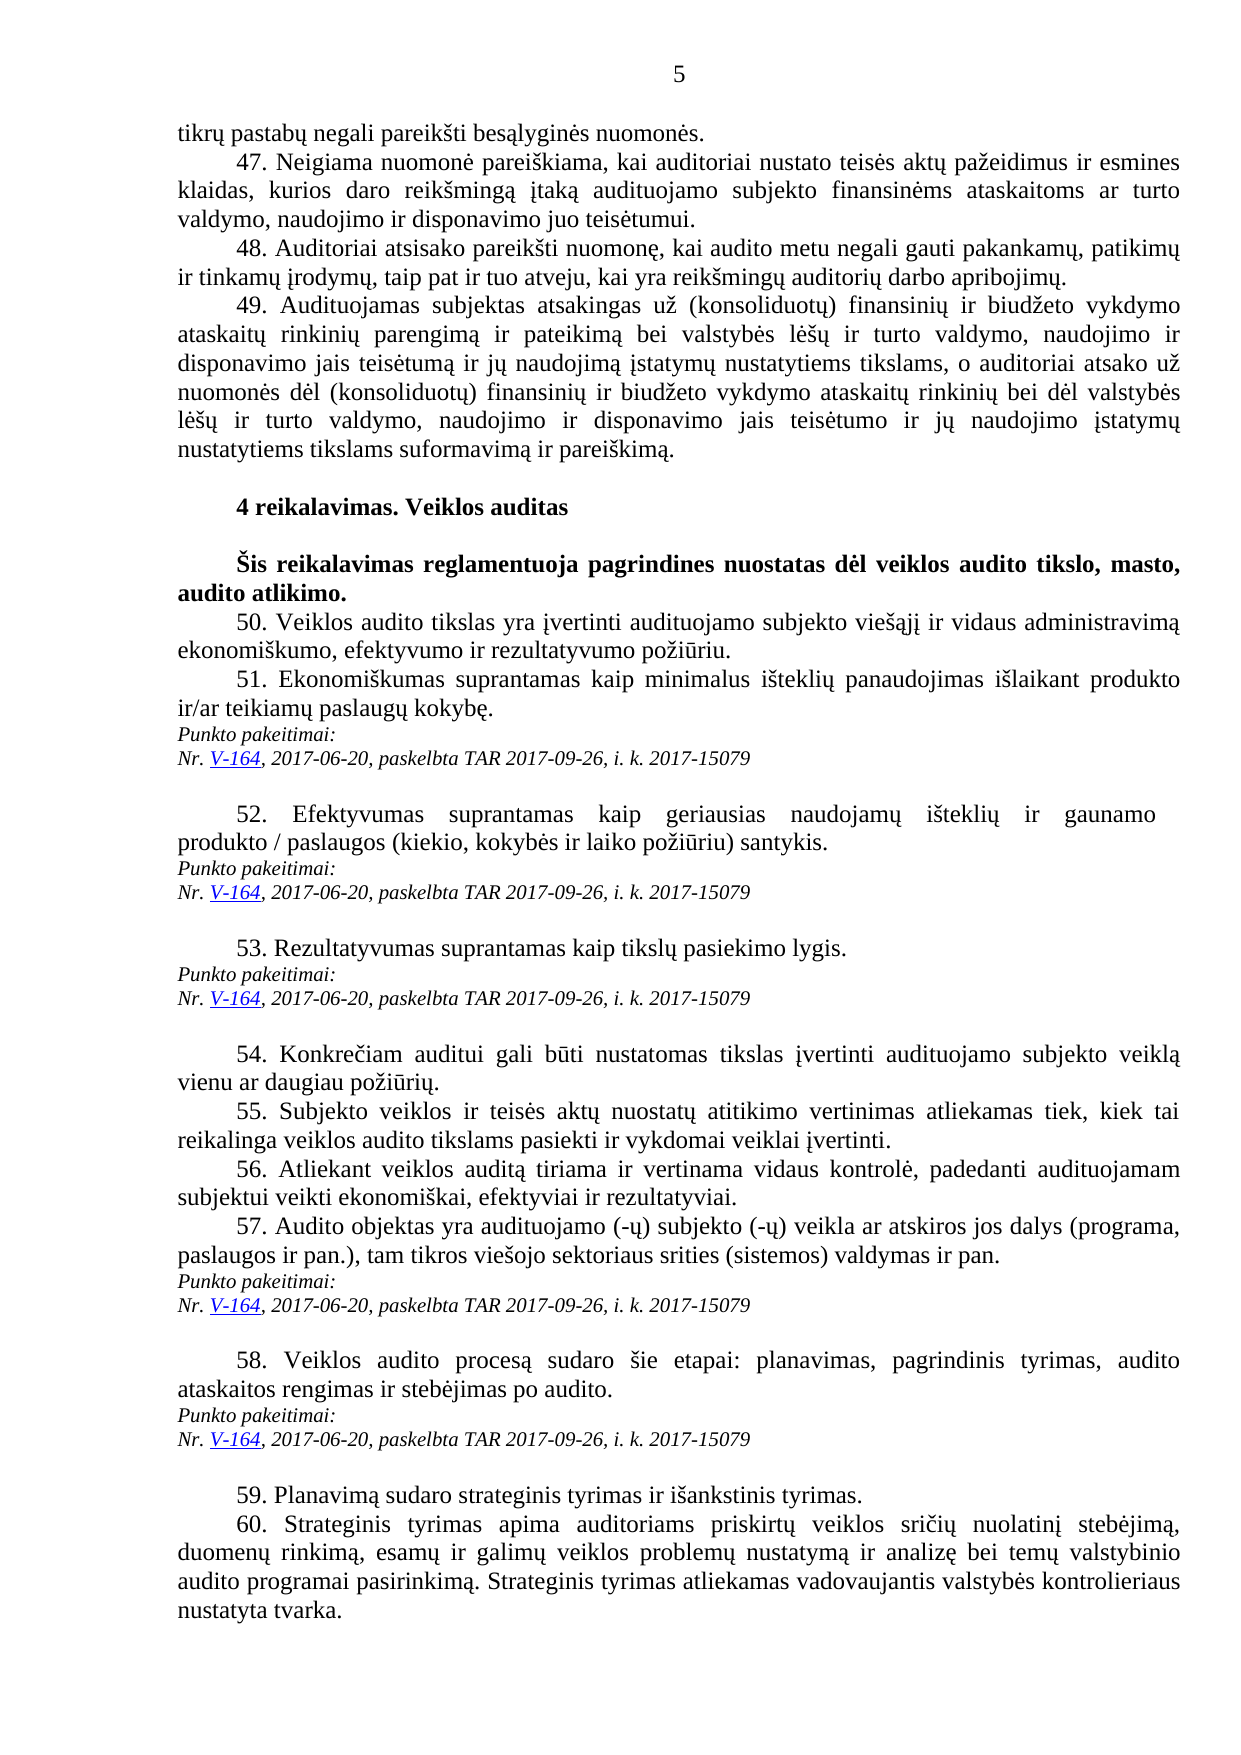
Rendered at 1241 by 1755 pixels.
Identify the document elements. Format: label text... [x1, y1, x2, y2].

text 51. Ekonomiškumas suprantamas kaip minimalus išteklių panaudojimas išlaikant produkto ir/ar teikiamų paslaugų kokybę. [177, 664, 1181, 722]
text tikrų pastabų negali pareikšti besąlyginės nuomonės. [177, 118, 1181, 147]
text Nr. V-164, 2017-06-20, paskelbta TAR 2017-09-26, i. k. 2017-15079 [177, 746, 1181, 770]
text Šis reikalavimas reglamentuoja pagrindines nuostatas dėl veiklos audito tikslo, masto, audito atlikimo. [177, 549, 1181, 607]
text Nr. V-164, 2017-06-20, paskelbta TAR 2017-09-26, i. k. 2017-15079 [177, 1293, 1181, 1317]
text Nr. V-164, 2017-06-20, paskelbta TAR 2017-09-26, i. k. 2017-15079 [177, 986, 1181, 1010]
text 53. Rezultatyvumas suprantamas kaip tikslų pasiekimo lygis. [177, 933, 1181, 962]
text Nr. V-164, 2017-06-20, paskelbta TAR 2017-09-26, i. k. 2017-15079 [177, 1427, 1181, 1451]
text 49. Audituojamas subjektas atsakingas už (konsoliduotų) finansinių ir biudžeto vykdymo ataskaitų rinkinių parengimą ir pateikimą bei valstybės lėšų ir turto valdymo, naudojimo ir disponavimo jais teisėtumą ir jų naudojimą įstatymų nustatytiems tikslams, o auditoriai atsako už nuomonės dėl (konsoliduotų) finansinių ir biudžeto vykdymo ataskaitų rinkinių bei dėl valstybės lėšų ir turto valdymo, naudojimo ir disponavimo jais teisėtumo ir jų naudojimo įstatymų nustatytiems tikslams suformavimą ir pareiškimą. [177, 291, 1181, 463]
text 56. Atliekant veiklos auditą tiriama ir vertinama vidaus kontrolė, padedanti audituojamam subjektui veikti ekonomiškai, efektyviai ir rezultatyviai. [177, 1154, 1181, 1211]
text 47. Neigiama nuomonė pareiškiama, kai auditoriai nustato teisės aktų pažeidimus ir esmines klaidas, kurios daro reikšmingą įtaką audituojamo subjekto finansinėms ataskaitoms ar turto valdymo, naudojimo ir disponavimo juo teisėtumui. [177, 147, 1181, 233]
text Punkto pakeitimai: [177, 1403, 1181, 1427]
text 55. Subjekto veiklos ir teisės aktų nuostatų atitikimo vertinimas atliekamas tiek, kiek tai reikalinga veiklos audito tikslams pasiekti ir vykdomai veiklai įvertinti. [177, 1096, 1181, 1154]
text 48. Auditoriai atsisako pareikšti nuomonę, kai audito metu negali gauti pakankamų, patikimų ir tinkamų įrodymų, taip pat ir tuo atveju, kai yra reikšmingų auditorių darbo apribojimų. [177, 233, 1181, 291]
text 59. Planavimą sudaro strateginis tyrimas ir išankstinis tyrimas. [177, 1480, 1181, 1509]
text Punkto pakeitimai: [177, 1269, 1181, 1293]
text Punkto pakeitimai: [177, 722, 1181, 746]
text Punkto pakeitimai: [177, 856, 1181, 880]
text 4 reikalavimas. Veiklos auditas [177, 492, 1181, 521]
text 60. Strateginis tyrimas apima auditoriams priskirtų veiklos sričių nuolatinį stebėjimą, duomenų rinkimą, esamų ir galimų veiklos problemų nustatymą ir analizę bei temų valstybinio audito programai pasirinkimą. Strateginis tyrimas atliekamas vadovaujantis valstybės kontrolieriaus nustatyta tvarka. [177, 1509, 1181, 1624]
text Punkto pakeitimai: [177, 962, 1181, 986]
text Nr. V-164, 2017-06-20, paskelbta TAR 2017-09-26, i. k. 2017-15079 [177, 880, 1181, 904]
text 54. Konkrečiam auditui gali būti nustatomas tikslas įvertinti audituojamo subjekto veiklą vienu ar daugiau požiūrių. [177, 1039, 1181, 1096]
text 57. Audito objektas yra audituojamo (-ų) subjekto (-ų) veikla ar atskiros jos dalys (programa, paslaugos ir pan.), tam tikros viešojo sektoriaus srities (sistemos) valdymas ir pan. [177, 1211, 1181, 1269]
text 50. Veiklos audito tikslas yra įvertinti audituojamo subjekto viešąjį ir vidaus administravimą ekonomiškumo, efektyvumo ir rezultatyvumo požiūriu. [177, 607, 1181, 664]
text 52. Efektyvumas suprantamas kaip geriausias naudojamų išteklių ir gaunamo produkto / paslaugos (kiekio, kokybės ir laiko požiūriu) santykis. [177, 799, 1181, 856]
text 58. Veiklos audito procesą sudaro šie etapai: planavimas, pagrindinis tyrimas, audito ataskaitos rengimas ir stebėjimas po audito. [177, 1346, 1181, 1403]
